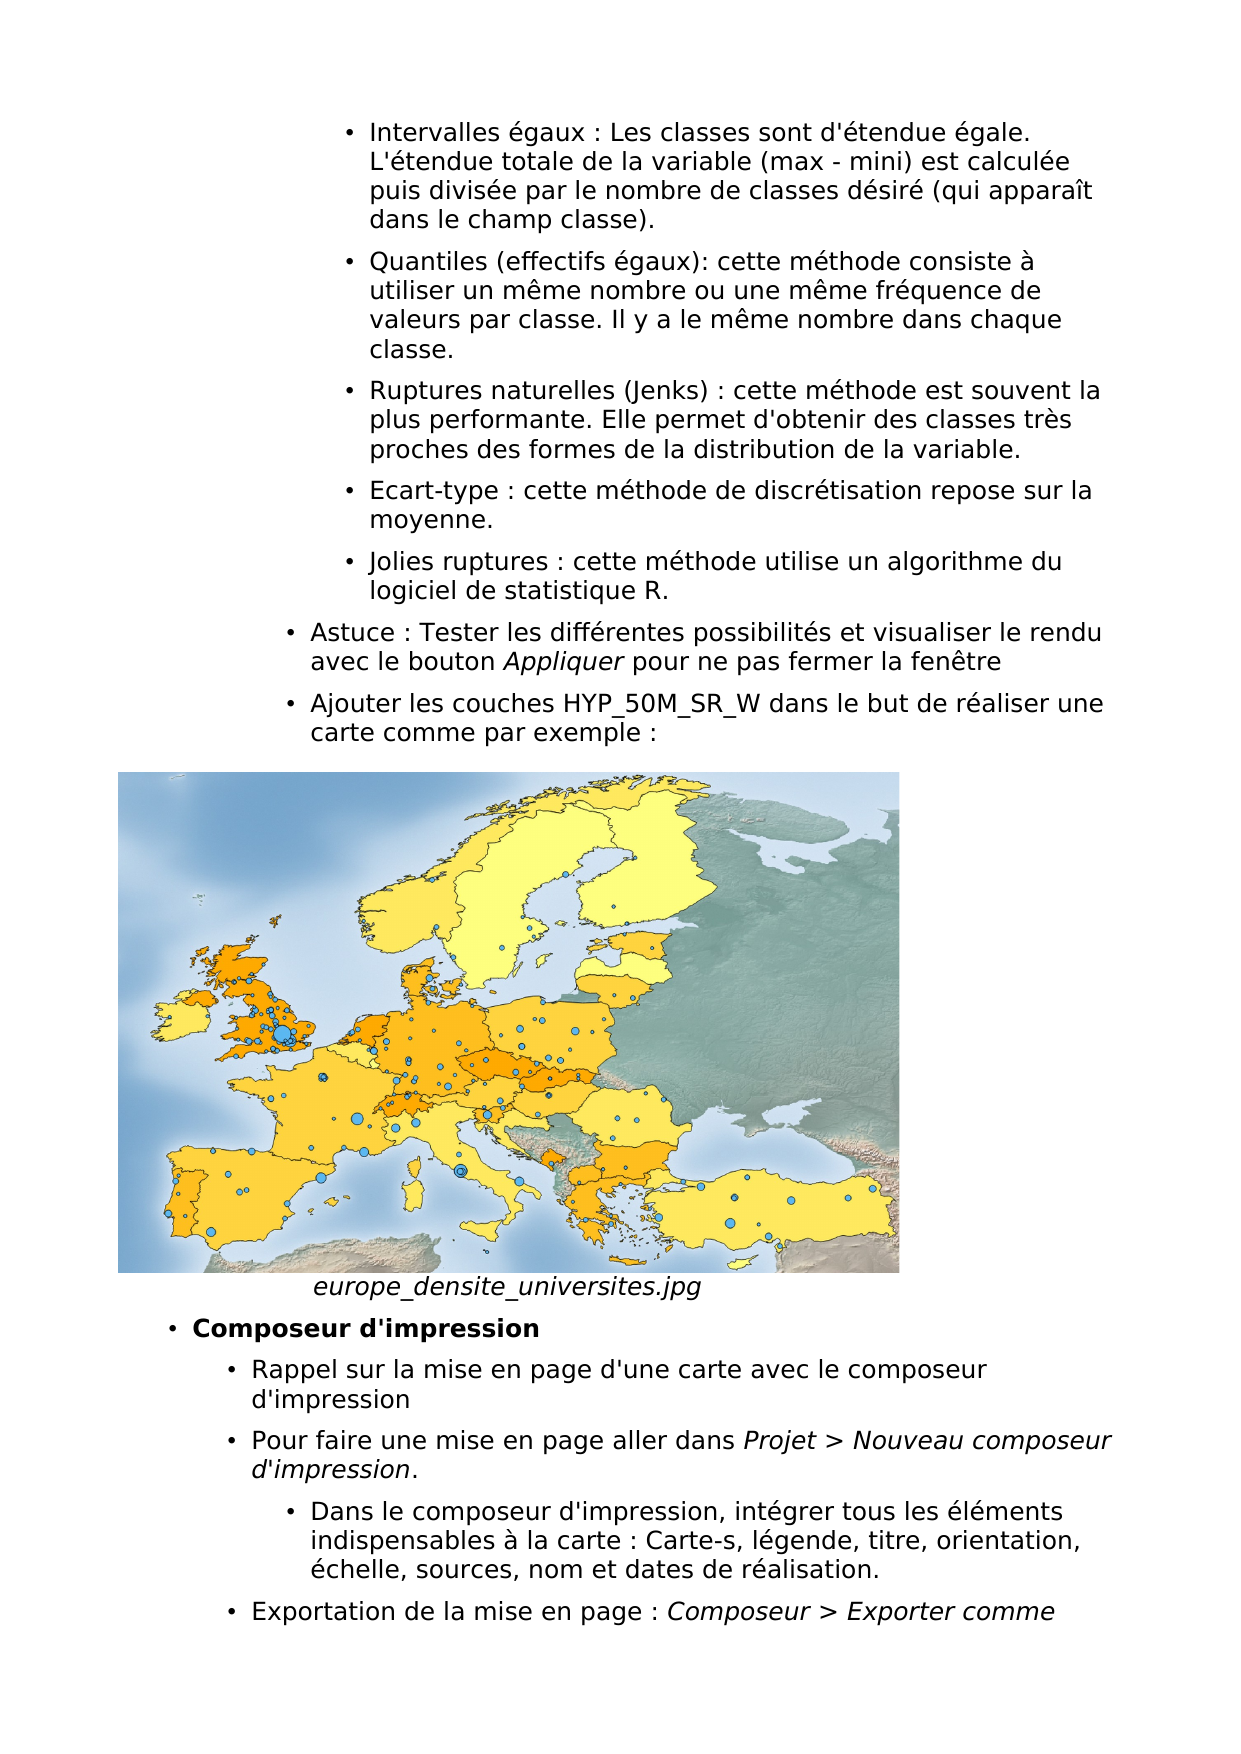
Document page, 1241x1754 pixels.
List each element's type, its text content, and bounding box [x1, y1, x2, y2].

list Jolies ruptures : cette méthode utilise un algorithme du logiciel de statistique R. [354, 547, 1122, 606]
list Ajouter les couches HYP_50M_SR_W dans le but de réaliser une carte comme par exemple : [295, 689, 1122, 747]
list Pour faire une mise en page aller dans Projet > Nouveau composeur d'impression. [236, 1426, 1122, 1485]
list Exportation de la mise en page : Composeur > Exporter comme [236, 1597, 1122, 1626]
list Dans le composeur d'impression, intégrer tous les éléments indispensables à la carte : Carte-s, légende, titre, orientation, échelle, sources, nom et dates de réalisation. [295, 1497, 1122, 1585]
list Ruptures naturelles (Jenks) : cette méthode est souvent la plus performante. Elle permet d'obtenir des classes très proches des formes de la distribution de la variable. [354, 376, 1122, 464]
list Ecart-type : cette méthode de discrétisation repose sur la moyenne. [354, 476, 1122, 535]
list Intervalles égaux : Les classes sont d'étendue égale. L'étendue totale de la variable (max - mini) est calculée puis divisée par le nombre de classes désiré (qui apparaît dans le champ classe). [354, 118, 1122, 235]
text europe_densite_universites.jpg [118, 1273, 899, 1301]
picture [118, 772, 900, 1273]
list Quantiles (effectifs égaux): cette méthode consiste à utiliser un même nombre ou une même fréquence de valeurs par classe. Il y a le même nombre dans chaque classe. [354, 247, 1122, 364]
list Astuce : Tester les différentes possibilités et visualiser le rendu avec le bouton Appliquer pour ne pas fermer la fenêtre [295, 618, 1122, 676]
list Rappel sur la mise en page d'une carte avec le composeur d'impression [236, 1356, 1122, 1414]
list Composeur d'impression [177, 1314, 1122, 1343]
